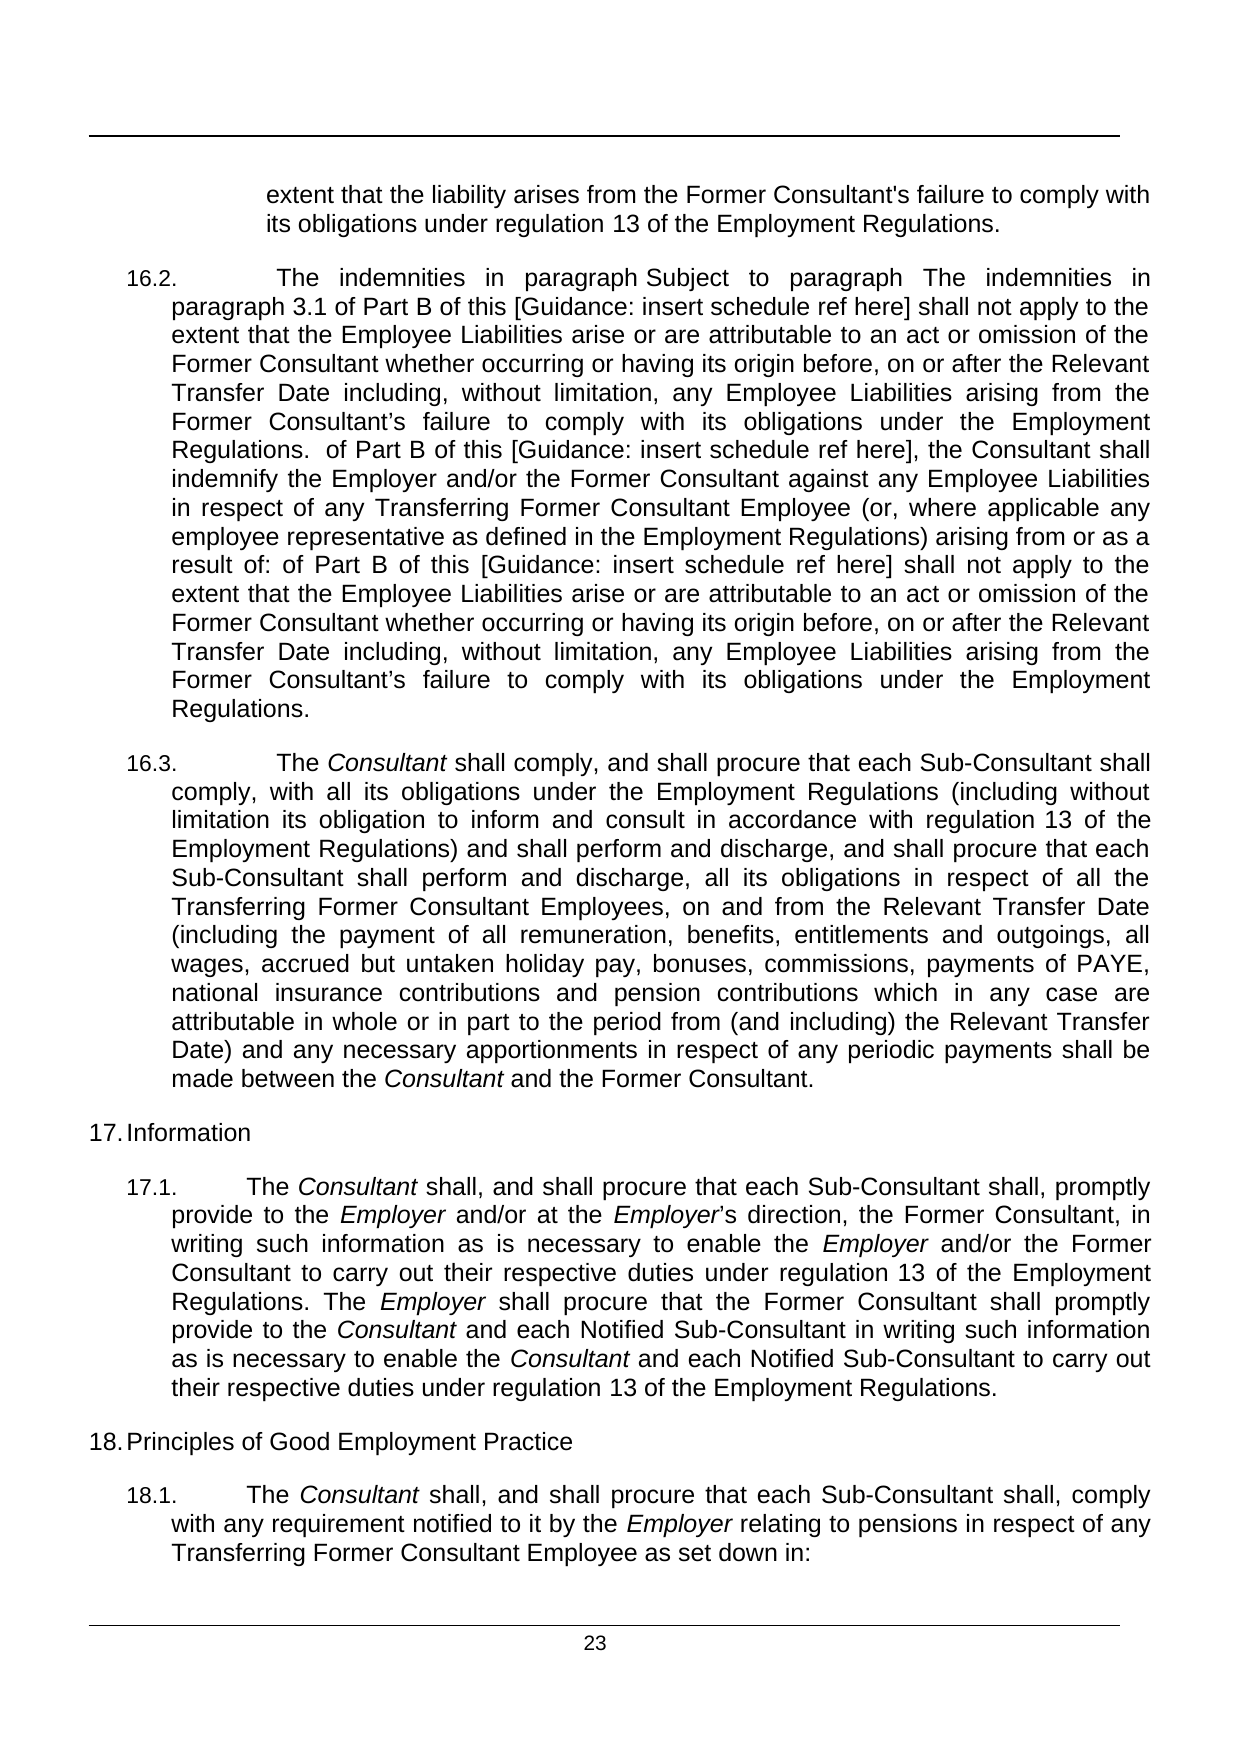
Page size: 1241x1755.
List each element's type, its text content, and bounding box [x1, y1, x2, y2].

list The Consultant shall, and shall procure that each Sub-Consultant shall, promptly provide to the Employer and/or at the Employer’s direction, the Former Consultant, in writing such information as is necessary to enable the Employer and/or the Former Consultant to carry out their respective duties under regulation 13 of the Employment Regulations. The Employer shall procure that the Former Consultant shall promptly provide to the Consultant and each Notified Sub-Consultant in writing such information as is necessary to enable the Consultant and each Notified Sub-Consultant to carry out their respective duties under regulation 13 of the Employment Regulations. [126, 1172, 1152, 1402]
list The indemnities in paragraph 3.1 of Part B of this [Guidance: insert schedule ref here] shall not apply to the extent that the Employee Liabilities arise or are attributable to an act or omission of the Former Consultant whether occurring or having its origin before, on or after the Relevant Transfer Date including, without limitation, any Employee Liabilities arising from the Former Consultant’s failure to comply with its obligations under the Employment Regulations. [126, 263, 1152, 723]
list extent that the liability arises from the Former Consultant's failure to comply with its obligations under regulation 13 of the Employment Regulations. [177, 180, 1152, 238]
list Information [89, 1118, 1152, 1147]
list Principles of Good Employment Practice [89, 1427, 1152, 1455]
list The Consultant shall comply, and shall procure that each Sub-Consultant shall comply, with all its obligations under the Employment Regulations (including without limitation its obligation to inform and consult in accordance with regulation 13 of the Employment Regulations) and shall perform and discharge, and shall procure that each Sub-Consultant shall perform and discharge, all its obligations in respect of all the Transferring Former Consultant Employees, on and from the Relevant Transfer Date (including the payment of all remuneration, benefits, entitlements and outgoings, all wages, accrued but untaken holiday pay, bonuses, commissions, payments of PAYE, national insurance contributions and pension contributions which in any case are attributable in whole or in part to the period from (and including) the Relevant Transfer Date) and any necessary apportionments in respect of any periodic payments shall be made between the Consultant and the Former Consultant. [126, 748, 1152, 1093]
list The Consultant shall, and shall procure that each Sub-Consultant shall, comply with any requirement notified to it by the Employer relating to pensions in respect of any Transferring Former Consultant Employee as set down in: [126, 1480, 1152, 1567]
